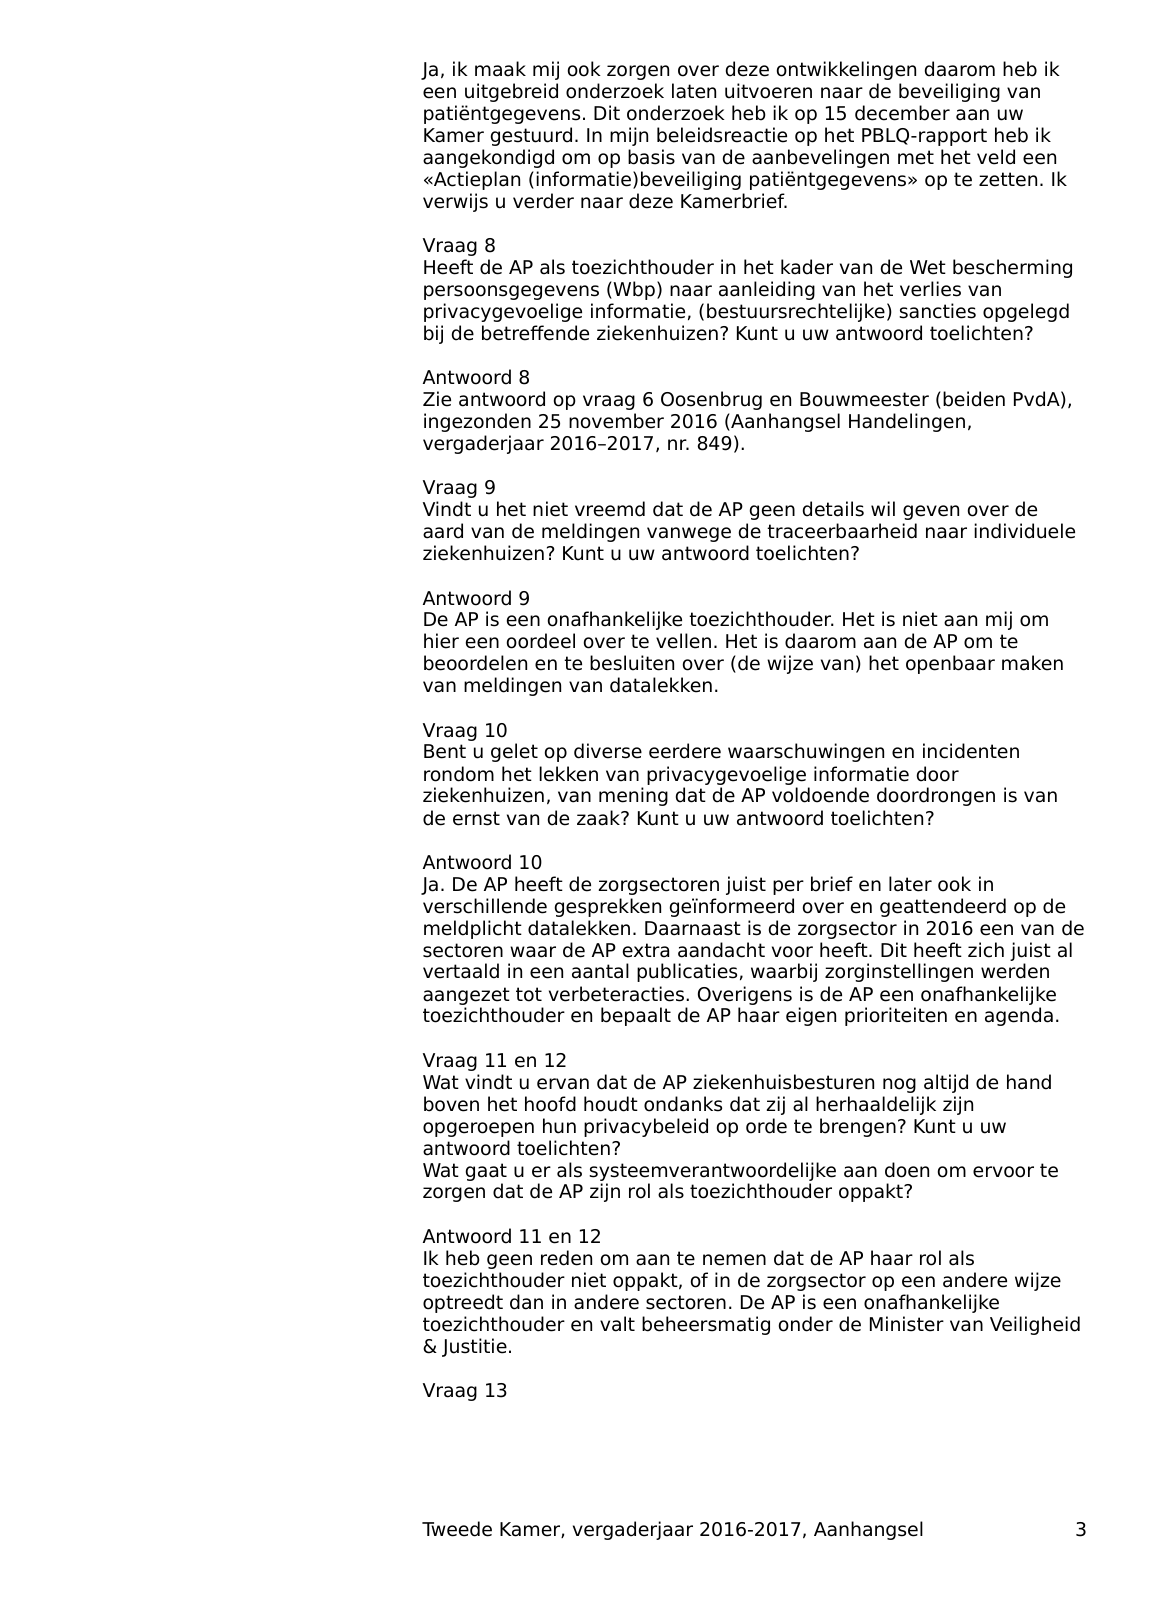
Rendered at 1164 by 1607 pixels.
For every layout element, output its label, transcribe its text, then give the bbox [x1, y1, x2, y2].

text Vraag 13 [422, 1380, 1087, 1402]
text Zie antwoord op vraag 6 Oosenbrug en Bouwmeester (beiden PvdA), ingezonden 25 november 2016 (Aanhangsel Handelingen, vergaderjaar 2016–2017, nr. 849). [422, 389, 1087, 455]
text Antwoord 9 [422, 587, 1087, 609]
text Wat vindt u ervan dat de AP ziekenhuisbesturen nog altijd de hand boven het hoofd houdt ondanks dat zij al herhaaldelijk zijn opgeroepen hun privacybeleid op orde te brengen? Kunt u uw antwoord toelichten? [422, 1072, 1087, 1159]
text Vraag 9 [422, 477, 1087, 499]
text Vraag 10 [422, 719, 1087, 741]
text Antwoord 10 [422, 852, 1087, 873]
text Antwoord 11 en 12 [422, 1226, 1087, 1248]
text De AP is een onafhankelijke toezichthouder. Het is niet aan mij om hier een oordeel over te vellen. Het is daarom aan de AP om te beoordelen en te besluiten over (de wijze van) het openbaar maken van meldingen van datalekken. [422, 609, 1087, 697]
text Ja. De AP heeft de zorgsectoren juist per brief en later ook in verschillende gesprekken geïnformeerd over en geattendeerd op de meldplicht datalekken. Daarnaast is de zorgsector in 2016 een van de sectoren waar de AP extra aandacht voor heeft. Dit heeft zich juist al vertaald in een aantal publicaties, waarbij zorginstellingen werden aangezet tot verbeteracties. Overigens is de AP een onafhankelijke toezichthouder en bepaalt de AP haar eigen prioriteiten en agenda. [422, 873, 1087, 1027]
text Bent u gelet op diverse eerdere waarschuwingen en incidenten rondom het lekken van privacygevoelige informatie door ziekenhuizen, van mening dat de AP voldoende doordrongen is van de ernst van de zaak? Kunt u uw antwoord toelichten? [422, 741, 1087, 829]
text Ik heb geen reden om aan te nemen dat de AP haar rol als toezichthouder niet oppakt, of in de zorgsector op een andere wijze optreedt dan in andere sectoren. De AP is een onafhankelijke toezichthouder en valt beheersmatig onder de Minister van Veiligheid & Justitie. [422, 1248, 1087, 1357]
text Vraag 8 [422, 235, 1087, 257]
text Vindt u het niet vreemd dat de AP geen details wil geven over de aard van de meldingen vanwege de traceerbaarheid naar individuele ziekenhuizen? Kunt u uw antwoord toelichten? [422, 499, 1087, 565]
text Heeft de AP als toezichthouder in het kader van de Wet bescherming persoonsgegevens (Wbp) naar aanleiding van het verlies van privacygevoelige informatie, (bestuursrechtelijke) sancties opgelegd bij de betreffende ziekenhuizen? Kunt u uw antwoord toelichten? [422, 257, 1087, 345]
text Vraag 11 en 12 [422, 1049, 1087, 1072]
text Wat gaat u er als systeemverantwoordelijke aan doen om ervoor te zorgen dat de AP zijn rol als toezichthouder oppakt? [422, 1159, 1087, 1203]
text Ja, ik maak mij ook zorgen over deze ontwikkelingen daarom heb ik een uitgebreid onderzoek laten uitvoeren naar de beveiliging van patiëntgegevens. Dit onderzoek heb ik op 15 december aan uw Kamer gestuurd. In mijn beleidsreactie op het PBLQ-rapport heb ik aangekondigd om op basis van de aanbevelingen met het veld een «Actieplan (informatie)beveiliging patiëntgegevens» op te zetten. Ik verwijs u verder naar deze Kamerbrief. [422, 59, 1087, 213]
text Antwoord 8 [422, 367, 1087, 389]
